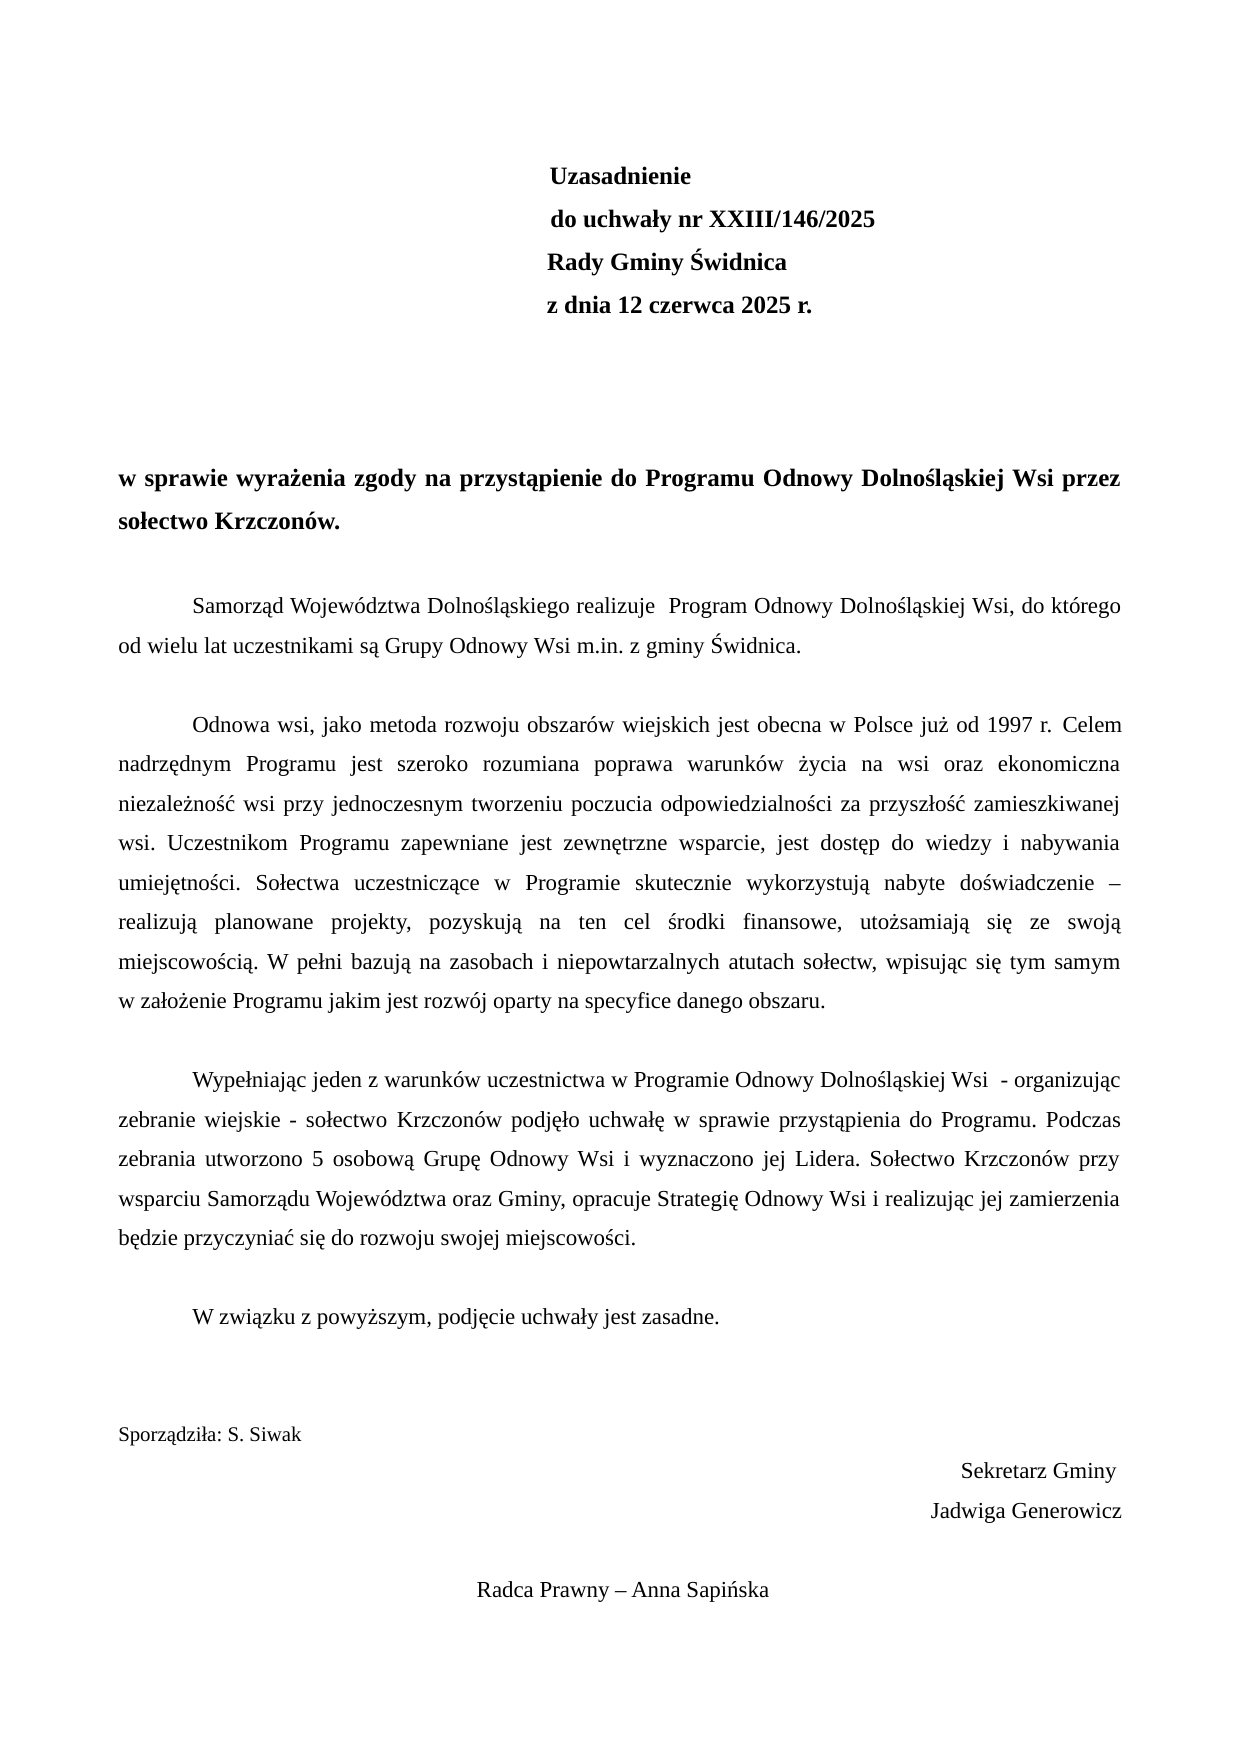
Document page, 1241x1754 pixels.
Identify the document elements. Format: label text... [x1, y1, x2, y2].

text Sporządziła: S. Siwak [118, 1422, 1122, 1446]
text w sprawie wyrażenia zgody na przystąpienie do Programu Odnowy Dolnośląskiej Wsi przez sołectwo Krzczonów. [118, 463, 1122, 535]
text Radca Prawny – Anna Sapińska [118, 1576, 1122, 1602]
text Odnowa wsi, jako metoda rozwoju obszarów wiejskich jest obecna w Polsce już od 1997 r. Celem nadrzędnym Programu jest szeroko rozumiana poprawa warunków życia na wsi oraz ekonomiczna niezależność wsi przy jednoczesnym tworzeniu poczucia odpowiedzialności za przyszłość zamieszkiwanej wsi. Uczestnikom Programu zapewniane jest zewnętrzne wsparcie, jest dostęp do wiedzy i nabywania umiejętności. Sołectwa uczestniczące w Programie skutecznie wykorzystują nabyte doświadczenie – realizują planowane projekty, pozyskują na ten cel środki finansowe, utożsamiają się ze swoją miejscowością. W pełni bazują na zasobach i niepowtarzalnych atutach sołectw, wpisując się tym samym w założenie Programu jakim jest rozwój oparty na specyfice danego obszaru. [118, 711, 1122, 1014]
text Samorząd Województwa Dolnośląskiego realizuje Program Odnowy Dolnośląskiej Wsi, do którego od wielu lat uczestnikami są Grupy Odnowy Wsi m.in. z gminy Świdnica. [118, 592, 1122, 698]
text Rady Gminy Świdnica [118, 247, 1122, 276]
text Sekretarz Gminy [118, 1458, 1122, 1484]
text Jadwiga Generowicz [118, 1497, 1122, 1523]
text z dnia 12 czerwca 2025 r. [118, 291, 1122, 319]
text Wypełniając jeden z warunków uczestnictwa w Programie Odnowy Dolnośląskiej Wsi - organizując zebranie wiejskie - sołectwo Krzczonów podjęło uchwałę w sprawie przystąpienia do Programu. Podczas zebrania utworzono 5 osobową Grupę Odnowy Wsi i wyznaczono jej Lidera. Sołectwo Krzczonów przy wsparciu Samorządu Województwa oraz Gminy, opracuje Strategię Odnowy Wsi i realizując jej zamierzenia będzie przyczyniać się do rozwoju swojej miejscowości. [118, 1066, 1122, 1251]
text Uzasadnienie [118, 161, 1122, 190]
text W związku z powyższym, podjęcie uchwały jest zasadne. [118, 1303, 1122, 1329]
text do uchwały nr XXIII/146/2025 [118, 204, 1122, 233]
